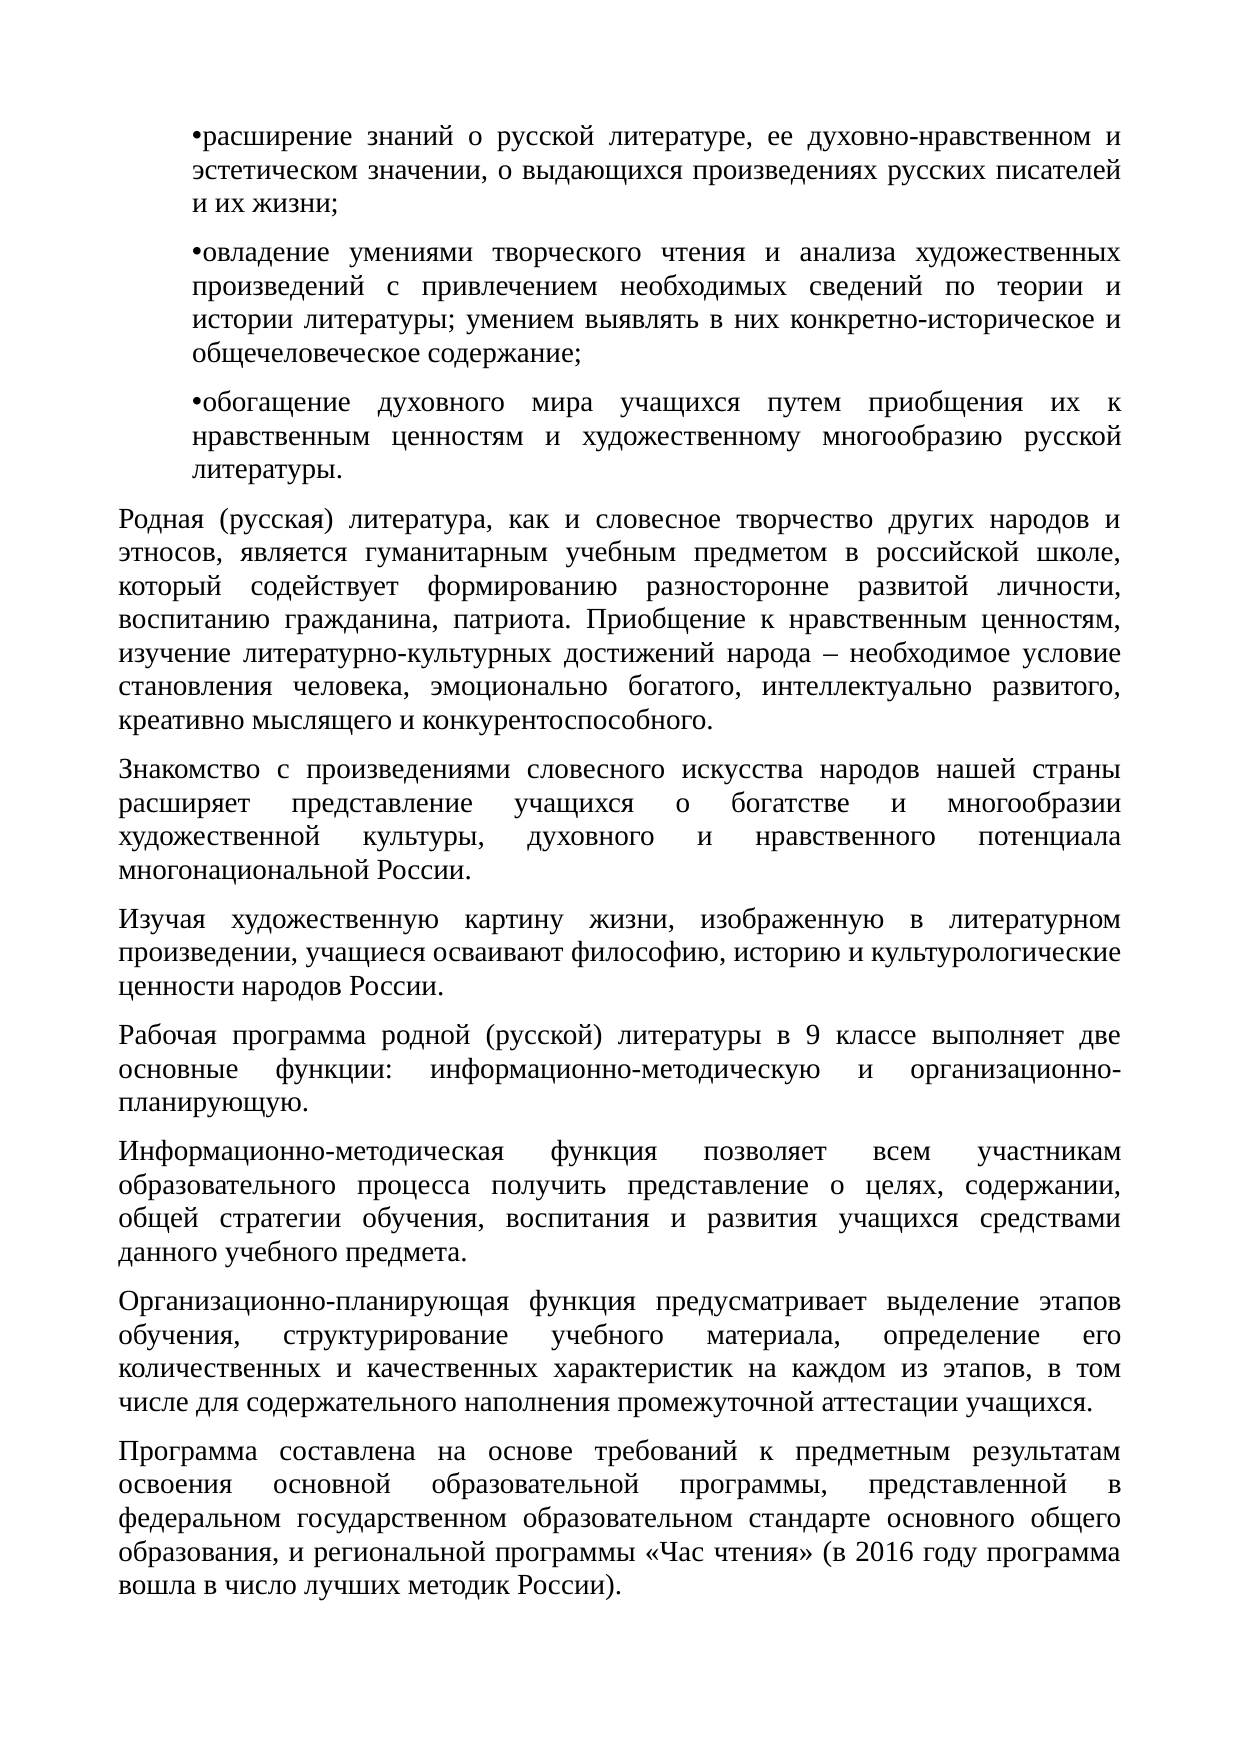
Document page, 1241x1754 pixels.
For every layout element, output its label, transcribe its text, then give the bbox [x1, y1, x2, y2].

text Родная (русская) литература, как и словесное творчество других народов и этносов, является гуманитарным учебным предметом в российской школе, который содействует формированию разносторонне развитой личности, воспитанию гражданина, патриота. Приобщение к нравственным ценностям, изучение литературно-культурных достижений народа – необходимое условие становления человека, эмоционально богатого, интеллектуально развитого, креативно мыслящего и конкурентоспособного. [118, 501, 1122, 736]
text Рабочая программа родной (русской) литературы в 9 классе выполняет две основные функции: информационно-методическую и организационно-планирующую. [118, 1017, 1122, 1118]
text Знакомство с произведениями словесного искусства народов нашей страны расширяет представление учащихся о богатстве и многообразии художественной культуры, духовного и нравственного потенциала многонациональной России. [118, 751, 1122, 885]
text Организационно-планирующая функция предусматривает выделение этапов обучения, структурирование учебного материала, определение его количественных и качественных характеристик на каждом из этапов, в том числе для содержательного наполнения промежуточной аттестации учащихся. [118, 1283, 1122, 1417]
list расширение знаний о русской литературе, ее духовно-нравственном и эстетическом значении, о выдающихся произведениях русских писателей и их жизни; [118, 118, 1122, 219]
text Изучая художественную картину жизни, изображенную в литературном произведении, учащиеся осваивают философию, историю и культурологические ценности народов России. [118, 901, 1122, 1002]
list овладение умениями творческого чтения и анализа художественных произведений с привлечением необходимых сведений по теории и истории литературы; умением выявлять в них конкретно-историческое и общечеловеческое содержание; [118, 234, 1122, 369]
text Программа составлена на основе требований к предметным результатам освоения основной образовательной программы, представленной в федеральном государственном образовательном стандарте основного общего образования, и региональной программы «Час чтения» (в 2016 году программа вошла в число лучших методик России). [118, 1433, 1122, 1601]
list обогащение духовного мира учащихся путем приобщения их к нравственным ценностям и художественному многообразию русской литературы. [118, 384, 1122, 485]
text Информационно-методическая функция позволяет всем участникам образовательного процесса получить представление о целях, содержании, общей стратегии обучения, воспитания и развития учащихся средствами данного учебного предмета. [118, 1133, 1122, 1268]
